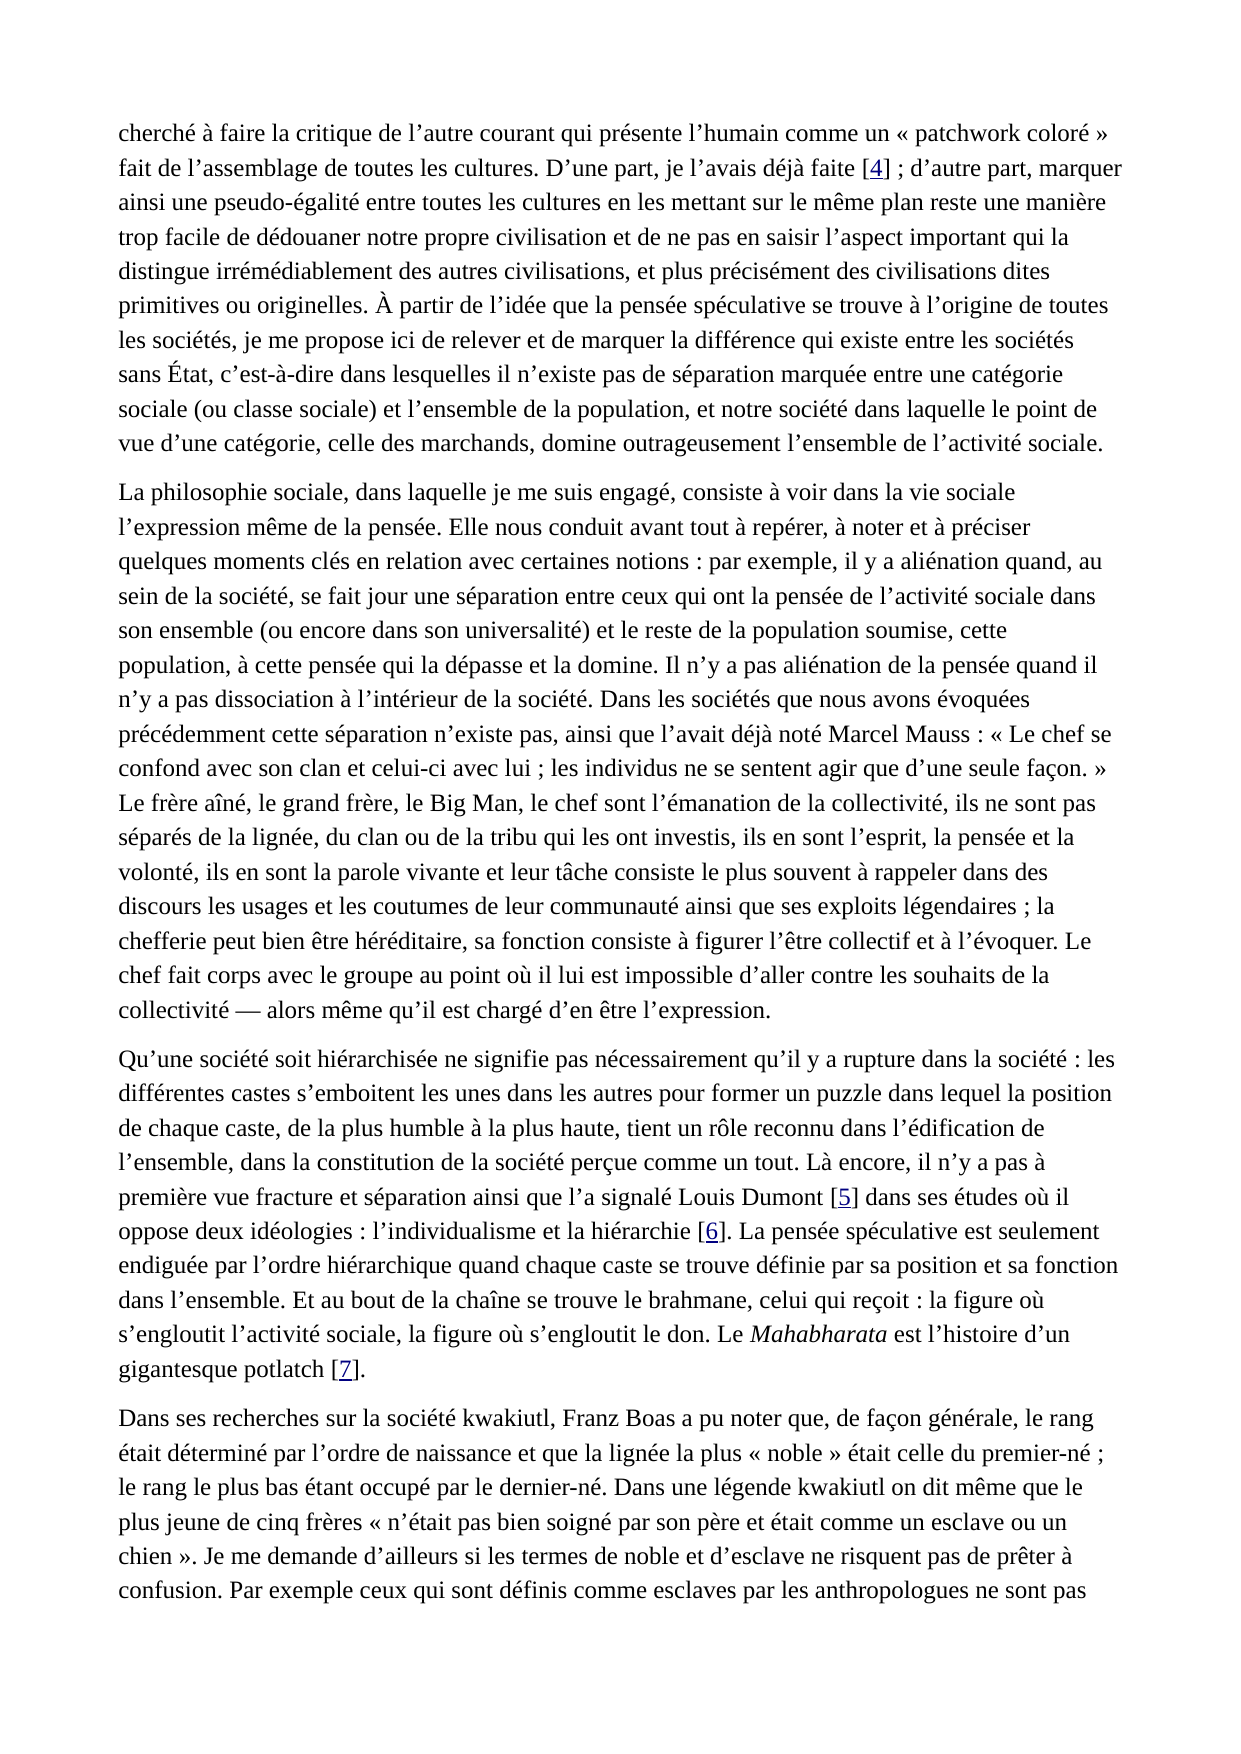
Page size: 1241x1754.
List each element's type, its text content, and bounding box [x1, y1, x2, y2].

text Dans ses recherches sur la société kwakiutl, Franz Boas a pu noter que, de façon générale, le rang était déterminé par l’ordre de naissance et que la lignée la plus « noble » était celle du premier-né ; le rang le plus bas étant occupé par le dernier-né. Dans une légende kwakiutl on dit même que le plus jeune de cinq frères « n’était pas bien soigné par son père et était comme un esclave ou un chien ». Je me demande d’ailleurs si les termes de noble et d’esclave ne risquent pas de prêter à confusion. Par exemple ceux qui sont définis comme esclaves par les anthropologues ne sont pas [118, 1403, 1122, 1604]
text Qu’une société soit hiérarchisée ne signifie pas nécessairement qu’il y a rupture dans la société : les différentes castes s’emboitent les unes dans les autres pour former un puzzle dans lequel la position de chaque caste, de la plus humble à la plus haute, tient un rôle reconnu dans l’édification de l’ensemble, dans la constitution de la société perçue comme un tout. Là encore, il n’y a pas à première vue fracture et séparation ainsi que l’a signalé Louis Dumont [5] dans ses études où il oppose deux idéologies : l’individualisme et la hiérarchie [6]. La pensée spéculative est seulement endiguée par l’ordre hiérarchique quand chaque caste se trouve définie par sa position et sa fonction dans l’ensemble. Et au bout de la chaîne se trouve le brahmane, celui qui reçoit : la figure où s’engloutit l’activité sociale, la figure où s’engloutit le don. Le Mahabharata est l’histoire d’un gigantesque potlatch [7]. [118, 1044, 1122, 1383]
text cherché à faire la critique de l’autre courant qui présente l’humain comme un « patchwork coloré » fait de l’assemblage de toutes les cultures. D’une part, je l’avais déjà faite [4] ; d’autre part, marquer ainsi une pseudo-égalité entre toutes les cultures en les mettant sur le même plan reste une manière trop facile de dédouaner notre propre civilisation et de ne pas en saisir l’aspect important qui la distingue irrémédiablement des autres civilisations, et plus précisément des civilisations dites primitives ou originelles. À partir de l’idée que la pensée spéculative se trouve à l’origine de toutes les sociétés, je me propose ici de relever et de marquer la différence qui existe entre les sociétés sans État, c’est-à-dire dans lesquelles il n’existe pas de séparation marquée entre une catégorie sociale (ou classe sociale) et l’ensemble de la population, et notre société dans laquelle le point de vue d’une catégorie, celle des marchands, domine outrageusement l’ensemble de l’activité sociale. [118, 118, 1122, 457]
text La philosophie sociale, dans laquelle je me suis engagé, consiste à voir dans la vie sociale l’expression même de la pensée. Elle nous conduit avant tout à repérer, à noter et à préciser quelques moments clés en relation avec certaines notions : par exemple, il y a aliénation quand, au sein de la société, se fait jour une séparation entre ceux qui ont la pensée de l’activité sociale dans son ensemble (ou encore dans son universalité) et le reste de la population soumise, cette population, à cette pensée qui la dépasse et la domine. Il n’y a pas aliénation de la pensée quand il n’y a pas dissociation à l’intérieur de la société. Dans les sociétés que nous avons évoquées précédemment cette séparation n’existe pas, ainsi que l’avait déjà noté Marcel Mauss : « Le chef se confond avec son clan et celui-ci avec lui ; les individus ne se sentent agir que d’une seule façon. » Le frère aîné, le grand frère, le Big Man, le chef sont l’émanation de la collectivité, ils ne sont pas séparés de la lignée, du clan ou de la tribu qui les ont investis, ils en sont l’esprit, la pensée et la volonté, ils en sont la parole vivante et leur tâche consiste le plus souvent à rappeler dans des discours les usages et les coutumes de leur communauté ainsi que ses exploits légendaires ; la chefferie peut bien être héréditaire, sa fonction consiste à figurer l’être collectif et à l’évoquer. Le chef fait corps avec le groupe au point où il lui est impossible d’aller contre les souhaits de la collectivité — alors même qu’il est chargé d’en être l’expression. [118, 477, 1122, 1023]
